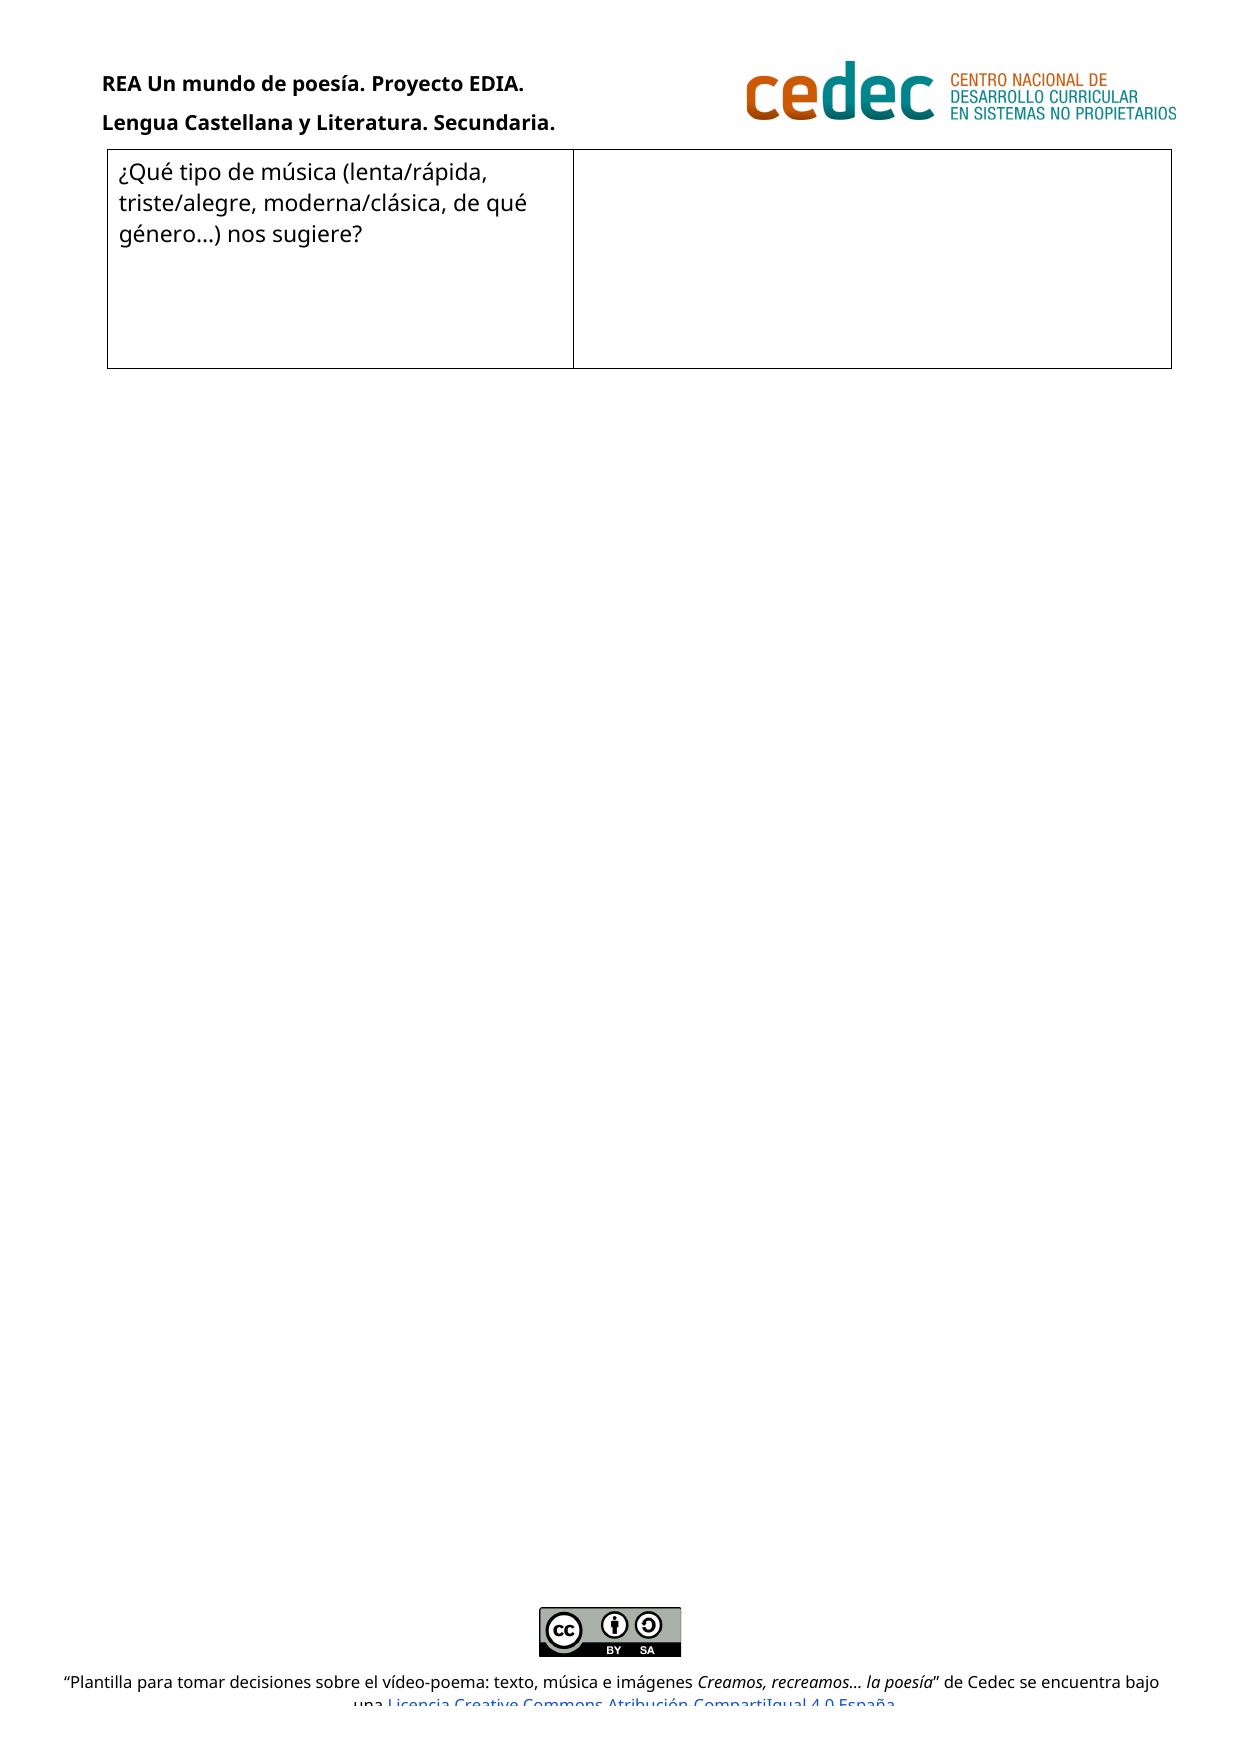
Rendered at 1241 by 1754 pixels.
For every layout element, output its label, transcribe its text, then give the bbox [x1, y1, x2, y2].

table_cell ¿Qué tipo de música (lenta/rápida, triste/alegre, moderna/clásica, de qué género…) nos sugiere? [108, 150, 573, 367]
picture [746, 61, 1176, 120]
picture [539, 1607, 682, 1657]
table_cell [574, 150, 1171, 367]
